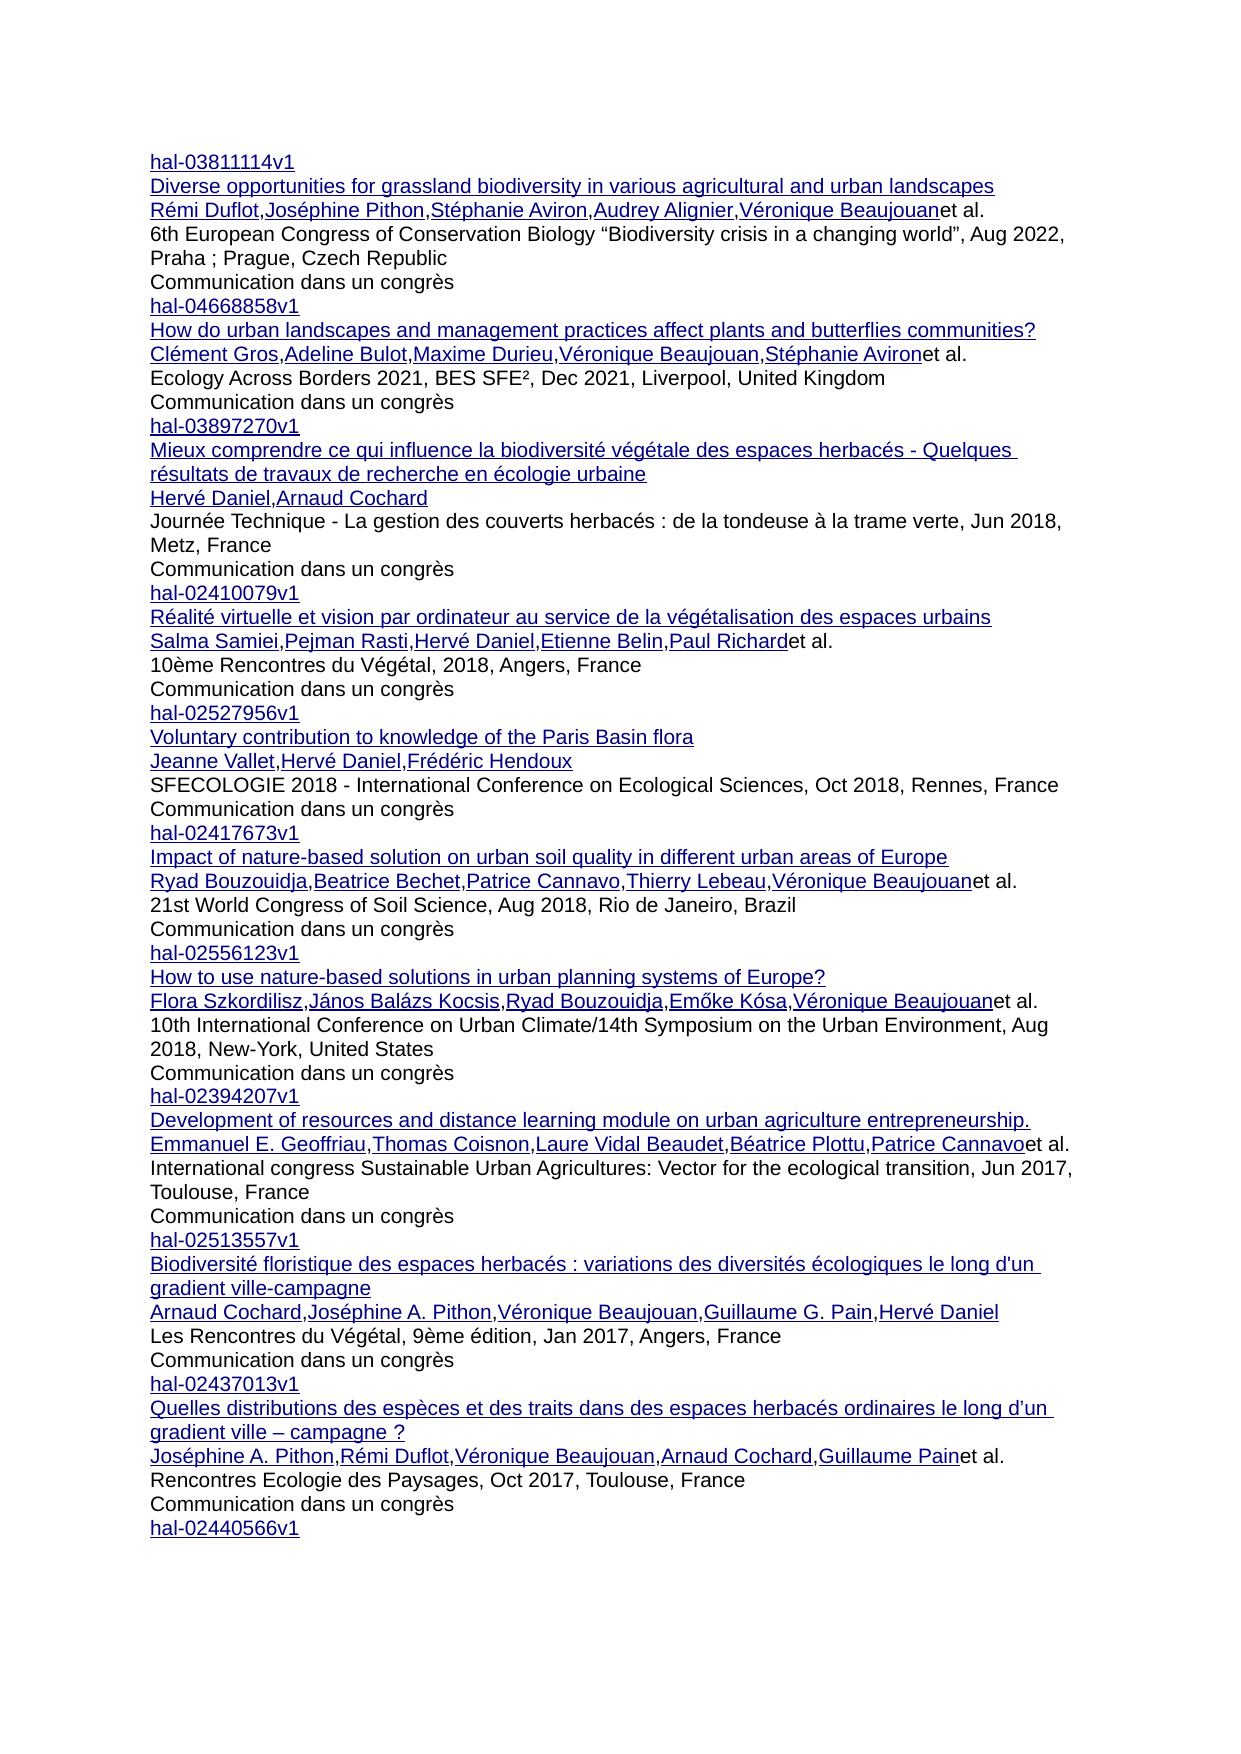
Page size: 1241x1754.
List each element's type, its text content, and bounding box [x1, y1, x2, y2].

table_cell How do urban landscapes and management practices affect plants and butterflies communities? Clément Gros,Adeline Bulot,Maxime Durieu,Véronique Beaujouan,Stéphanie Avironet al. Ecology Across Borders 2021, BES SFE², Dec 2021, Liverpool, United Kingdom Communication dans un congrès hal-03897270v1 [150, 318, 1090, 437]
table_cell Quelles distributions des espèces et des traits dans des espaces herbacés ordinaires le long d’un gradient ville – campagne ? Joséphine A. Pithon,Rémi Duflot,Véronique Beaujouan,Arnaud Cochard,Guillaume Painet al. Rencontres Ecologie des Paysages, Oct 2017, Toulouse, France Communication dans un congrès hal-02440566v1 [150, 1396, 1090, 1539]
table_cell Development of resources and distance learning module on urban agriculture entrepreneurship. Emmanuel E. Geoffriau,Thomas Coisnon,Laure Vidal Beaudet,Béatrice Plottu,Patrice Cannavoet al. International congress Sustainable Urban Agricultures: Vector for the ecological transition, Jun 2017, Toulouse, France Communication dans un congrès hal-02513557v1 [150, 1108, 1090, 1252]
table_cell Voluntary contribution to knowledge of the Paris Basin flora Jeanne Vallet,Hervé Daniel,Frédéric Hendoux SFECOLOGIE 2018 - International Conference on Ecological Sciences, Oct 2018, Rennes, France Communication dans un congrès hal-02417673v1 [150, 725, 1090, 845]
table_cell Diverse opportunities for grassland biodiversity in various agricultural and urban landscapes Rémi Duflot,Joséphine Pithon,Stéphanie Aviron,Audrey Alignier,Véronique Beaujouanet al. 6th European Congress of Conservation Biology “Biodiversity crisis in a changing world”, Aug 2022, Praha ; Prague, Czech Republic Communication dans un congrès hal-04668858v1 [150, 174, 1090, 318]
table_cell Mieux comprendre ce qui influence la biodiversité végétale des espaces herbacés - Quelques résultats de travaux de recherche en écologie urbaine Hervé Daniel,Arnaud Cochard Journée Technique - La gestion des couverts herbacés : de la tondeuse à la trame verte, Jun 2018, Metz, France Communication dans un congrès hal-02410079v1 [150, 438, 1090, 605]
table_cell Réalité virtuelle et vision par ordinateur au service de la végétalisation des espaces urbains Salma Samiei,Pejman Rasti,Hervé Daniel,Etienne Belin,Paul Richardet al. 10ème Rencontres du Végétal, 2018, Angers, France Communication dans un congrès hal-02527956v1 [150, 605, 1090, 725]
table_cell Biodiversité floristique des espaces herbacés : variations des diversités écologiques le long d'un gradient ville-campagne Arnaud Cochard,Joséphine A. Pithon,Véronique Beaujouan,Guillaume G. Pain,Hervé Daniel Les Rencontres du Végétal, 9ème édition, Jan 2017, Angers, France Communication dans un congrès hal-02437013v1 [150, 1252, 1090, 1396]
table_cell Impact of nature-based solution on urban soil quality in different urban areas of Europe Ryad Bouzouidja,Beatrice Bechet,Patrice Cannavo,Thierry Lebeau,Véronique Beaujouanet al. 21st World Congress of Soil Science, Aug 2018, Rio de Janeiro, Brazil Communication dans un congrès hal-02556123v1 [150, 845, 1090, 964]
table_cell How to use nature-based solutions in urban planning systems of Europe? Flora Szkordilisz,János Balázs Kocsis,Ryad Bouzouidja,Emőke Kósa,Véronique Beaujouanet al. 10th International Conference on Urban Climate/14th Symposium on the Urban Environment, Aug 2018, New-York, United States Communication dans un congrès hal-02394207v1 [150, 965, 1090, 1108]
table_cell hal-03811114v1 [150, 150, 1090, 174]
